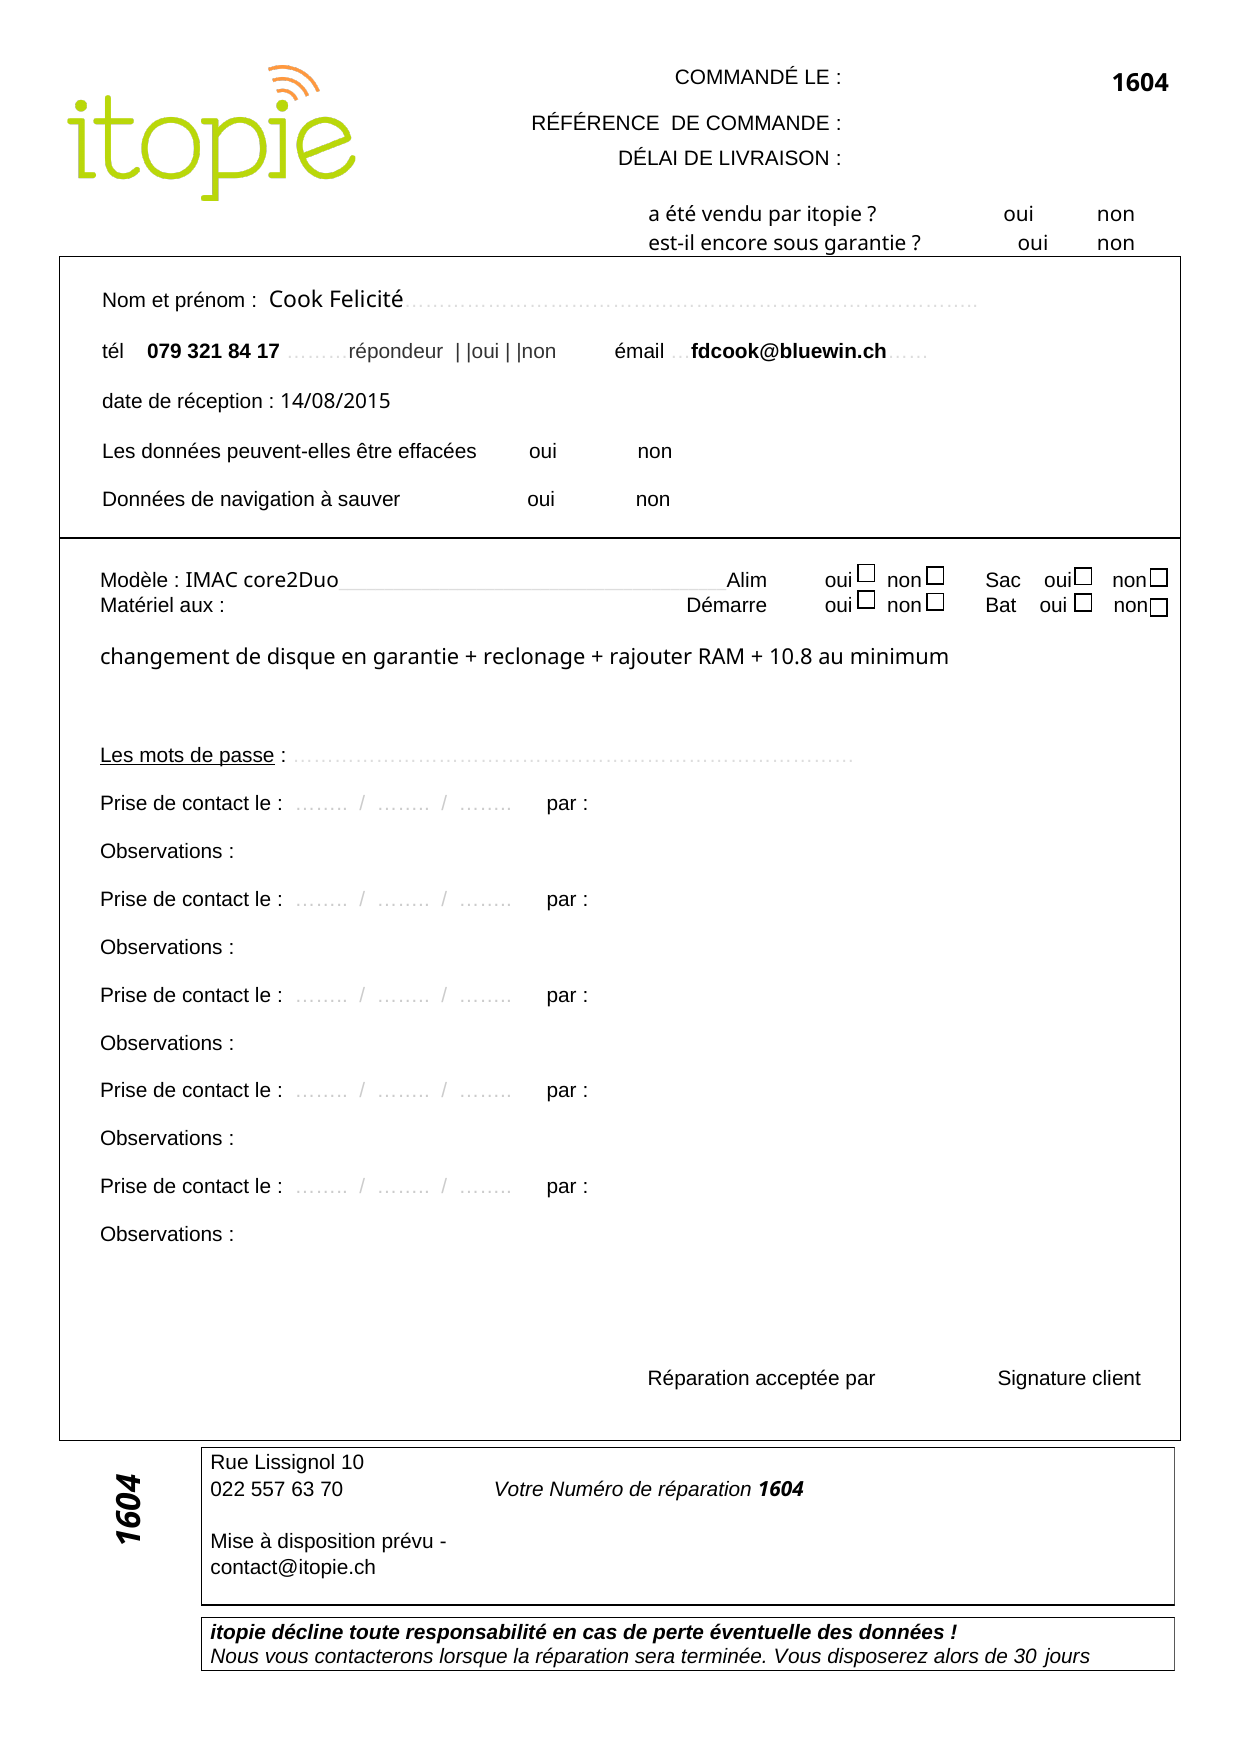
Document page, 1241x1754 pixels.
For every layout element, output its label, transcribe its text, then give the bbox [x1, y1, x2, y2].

text Observations : [60, 1123, 1180, 1150]
text Prise de contact le : …….. / …….. / …….. par : [60, 883, 1180, 911]
text Prise de contact le : …….. / …….. / …….. par : [60, 788, 1180, 815]
table_header COMMANDÉ LE : [490, 59, 847, 104]
text Observations : [60, 1219, 1180, 1246]
table_cell RÉFÉRENCE DE COMMANDE : [490, 105, 847, 140]
text Prise de contact le : …….. / …….. / …….. par : [60, 1075, 1180, 1102]
text Nom et prénom : Cook Felicité……………………………………………………………………….. [60, 280, 1180, 314]
table_cell [847, 140, 1180, 175]
text Données de navigation à sauver oui non [60, 484, 1180, 511]
table_header Rue Lissignol 10 022 557 63 70 Votre Numéro de réparation 1604 Mise à disposition prévu - contact@itopie.ch [195, 1441, 1180, 1611]
text Observations : [60, 931, 1180, 958]
text Les données peuvent-elles être effacées oui non [60, 436, 1180, 463]
text Prise de contact le : …….. / …….. / …….. par : [60, 979, 1180, 1006]
table_header 1604 [847, 59, 1180, 104]
table_cell DÉLAI DE LIVRAISON : [490, 140, 847, 175]
text Matériel aux : Démarre oui non Bat oui non [60, 590, 1180, 617]
text Réparation acceptée par Signature client [60, 1363, 1180, 1390]
text Prise de contact le : …….. / …….. / …….. par : [60, 1171, 1180, 1198]
text tél 079 321 84 17 ………répondeur | |oui | |non émail …fdcook@bluewin.ch…… [60, 335, 1180, 362]
text Modèle : IMAC core2Duo Alim oui non Sac oui non [60, 562, 856, 590]
table_cell [847, 105, 1180, 140]
text changement de disque en garantie + reclonage + rajouter RAM + 10.8 au minimum [60, 638, 1180, 671]
text Observations : [60, 1027, 1180, 1054]
text a été vendu par itopie ? oui non [59, 199, 1181, 228]
text Modèle : IMAC core2Duo Alim oui non Sac oui non [948, 562, 1180, 590]
text Observations : [60, 836, 1180, 863]
table_cell itopie décline toute responsabilité en cas de perte éventuelle des données ! Nous vous contacterons lorsque la réparation sera terminée. Vous disposerez alors de 30 jours [195, 1611, 1180, 1677]
table_header 1604 [59, 1441, 195, 1677]
picture [67, 65, 356, 201]
text Les mots de passe : ……………………………………………………………………… [60, 740, 1180, 767]
text date de réception : 14/08/2015 [60, 383, 1180, 415]
text Modèle : IMAC core2Duo Alim oui non Sac oui non [879, 562, 925, 590]
text est-il encore sous garantie ? oui non [59, 228, 1181, 256]
